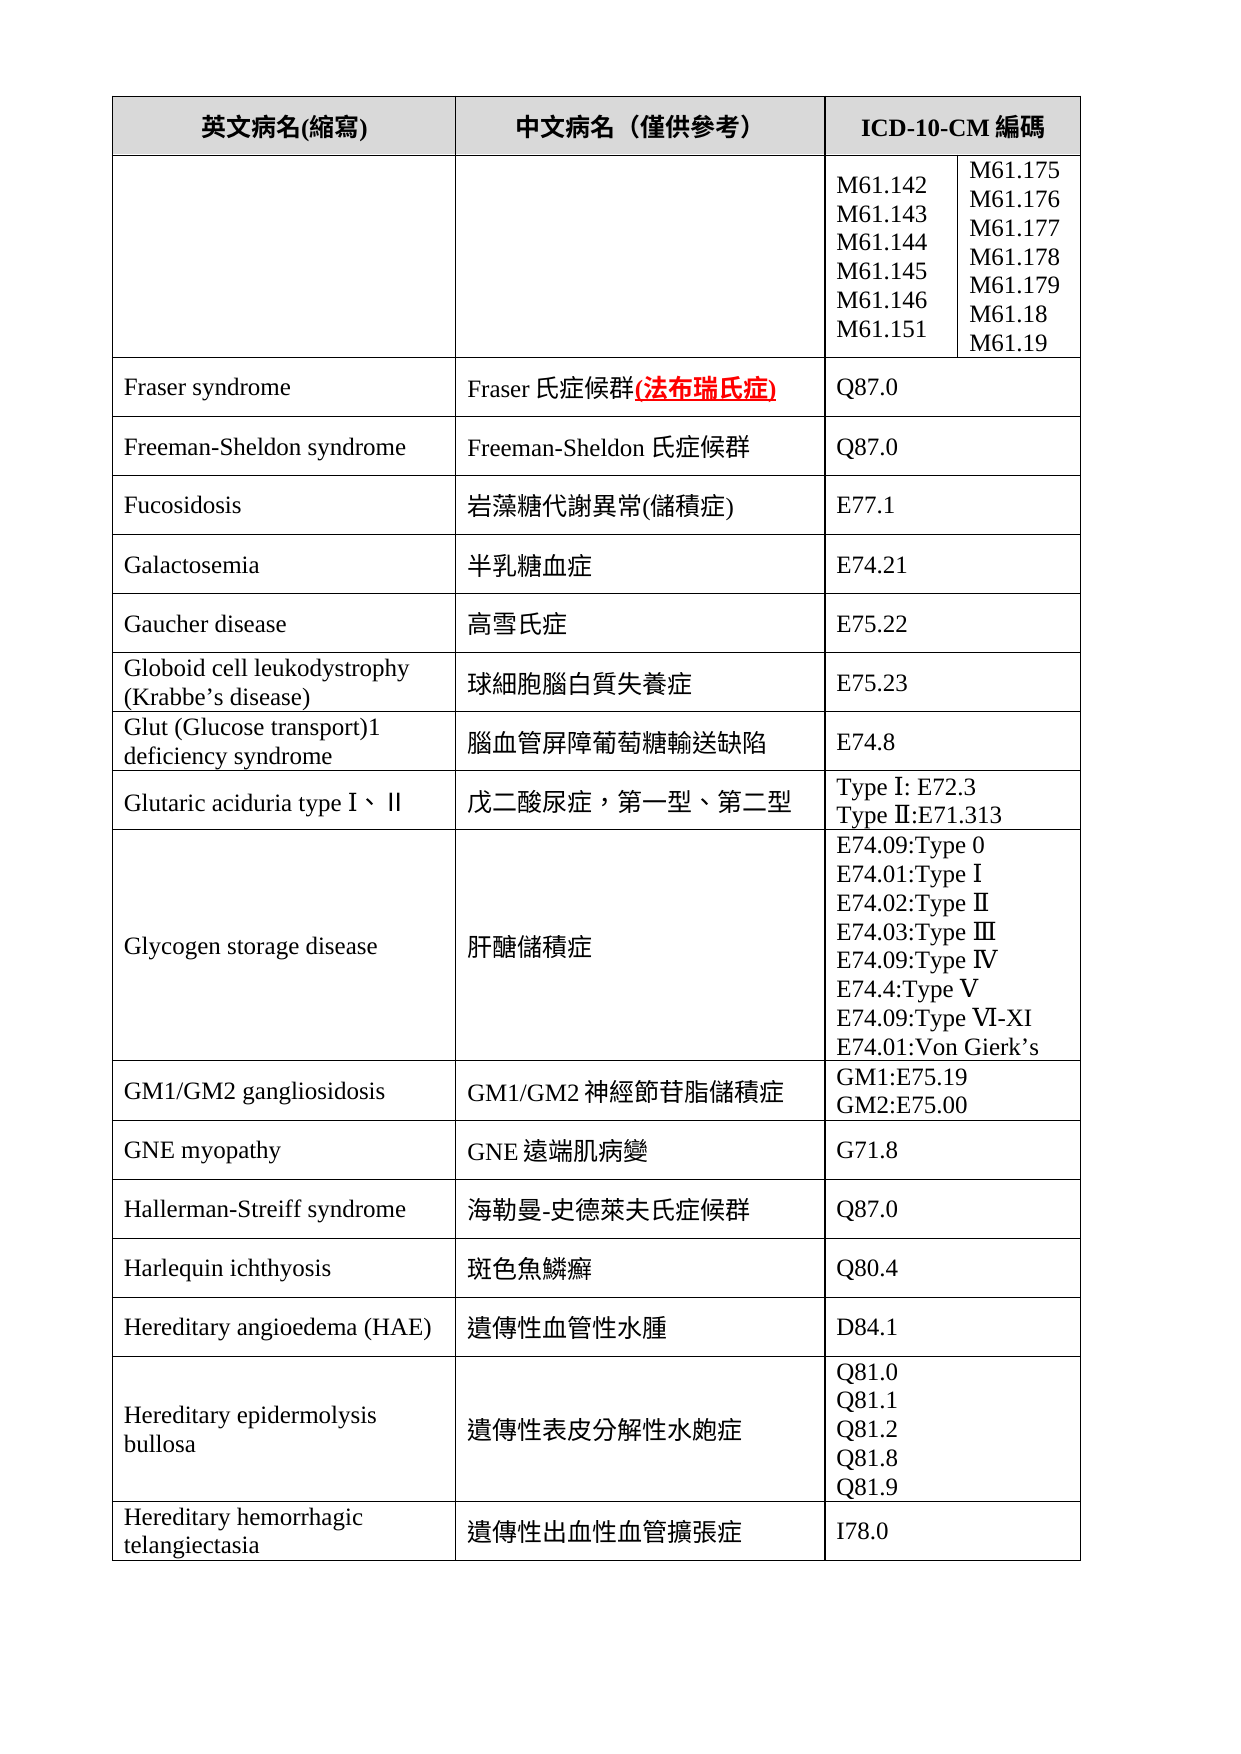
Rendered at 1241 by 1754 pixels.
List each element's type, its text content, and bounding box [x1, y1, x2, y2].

table_cell Hereditary angioedema (HAE) [113, 1298, 455, 1356]
table_cell Glutaric aciduria type Ⅰ、Ⅱ [113, 771, 455, 829]
table_cell 腦血管屏障葡萄糖輸送缺陷 [456, 712, 824, 770]
table_cell Q87.0 [826, 358, 1080, 416]
table_cell Galactosemia [113, 535, 455, 593]
table_cell I78.0 [826, 1502, 1080, 1559]
table_cell GNE遠端肌病變 [456, 1121, 824, 1178]
table_cell E74.8 [826, 712, 1080, 770]
table_header 中文病名（僅供參考） [456, 97, 824, 154]
table_cell 遺傳性血管性水腫 [456, 1298, 824, 1356]
table_cell Fucosidosis [113, 476, 455, 534]
table_cell Q87.0 [826, 417, 1080, 475]
table_cell Hereditary epidermolysis bullosa [113, 1357, 455, 1501]
table_cell D84.1 [826, 1298, 1080, 1356]
table_cell E74.21 [826, 535, 1080, 593]
table_cell Q80.4 [826, 1239, 1080, 1297]
table_cell Gaucher disease [113, 594, 455, 652]
table_cell Hereditary hemorrhagic telangiectasia [113, 1502, 455, 1559]
table_header 英文病名(縮寫) [113, 97, 455, 154]
table_cell E75.22 [826, 594, 1080, 652]
table_cell 戊二酸尿症，第一型、第二型 [456, 771, 824, 829]
table_cell M61.142 M61.143 M61.144 M61.145 M61.146 M61.151 [826, 156, 957, 357]
table_cell G71.8 [826, 1121, 1080, 1178]
table_cell Glycogen storage disease [113, 830, 455, 1060]
table_cell M61.175 M61.176 M61.177 M61.178 M61.179 M61.18 M61.19 [958, 156, 1080, 357]
table_cell Hallerman-Streiff syndrome [113, 1180, 455, 1238]
table_cell GM1:E75.19 GM2:E75.00 [826, 1061, 1080, 1119]
table_cell 高雪氏症 [456, 594, 824, 652]
table_cell 斑色魚鱗癬 [456, 1239, 824, 1297]
table_header ICD-10-CM編碼 [826, 97, 1080, 154]
table_cell Q81.0 Q81.1 Q81.2 Q81.8 Q81.9 [826, 1357, 1080, 1501]
table_cell GM1/GM2神經節苷脂儲積症 [456, 1061, 824, 1119]
table_cell GNE myopathy [113, 1121, 455, 1178]
table_cell 岩藻糖代謝異常(儲積症) [456, 476, 824, 534]
table_cell Fraser syndrome [113, 358, 455, 416]
table_cell Q87.0 [826, 1180, 1080, 1238]
table_cell Type Ⅰ: E72.3 Type Ⅱ:E71.313 [826, 771, 1080, 829]
table_cell GM1/GM2 gangliosidosis [113, 1061, 455, 1119]
table_cell Globoid cell leukodystrophy (Krabbe’s disease) [113, 653, 455, 711]
table_cell 遺傳性出血性血管擴張症 [456, 1502, 824, 1559]
table_cell Fraser氏症候群(法布瑞氏症) [456, 358, 824, 416]
table_cell 半乳糖血症 [456, 535, 824, 593]
table_cell E75.23 [826, 653, 1080, 711]
table_cell Glut (Glucose transport)1 deficiency syndrome [113, 712, 455, 770]
table_cell 遺傳性表皮分解性水皰症 [456, 1357, 824, 1501]
table_cell Freeman-Sheldon syndrome [113, 417, 455, 475]
table_cell Freeman-Sheldon氏症候群 [456, 417, 824, 475]
table_cell 肝醣儲積症 [456, 830, 824, 1060]
table_cell 球細胞腦白質失養症 [456, 653, 824, 711]
table_cell [456, 156, 824, 357]
table_cell E77.1 [826, 476, 1080, 534]
table_cell 海勒曼-史德萊夫氏症候群 [456, 1180, 824, 1238]
table_cell Harlequin ichthyosis [113, 1239, 455, 1297]
table_cell [113, 156, 455, 357]
table_cell E74.09:Type 0 E74.01:Type Ⅰ E74.02:Type Ⅱ E74.03:Type Ⅲ E74.09:Type Ⅳ E74.4:Type Ⅴ E74.09:Type Ⅵ-XI E74.01:Von Gierk’s [826, 830, 1080, 1060]
